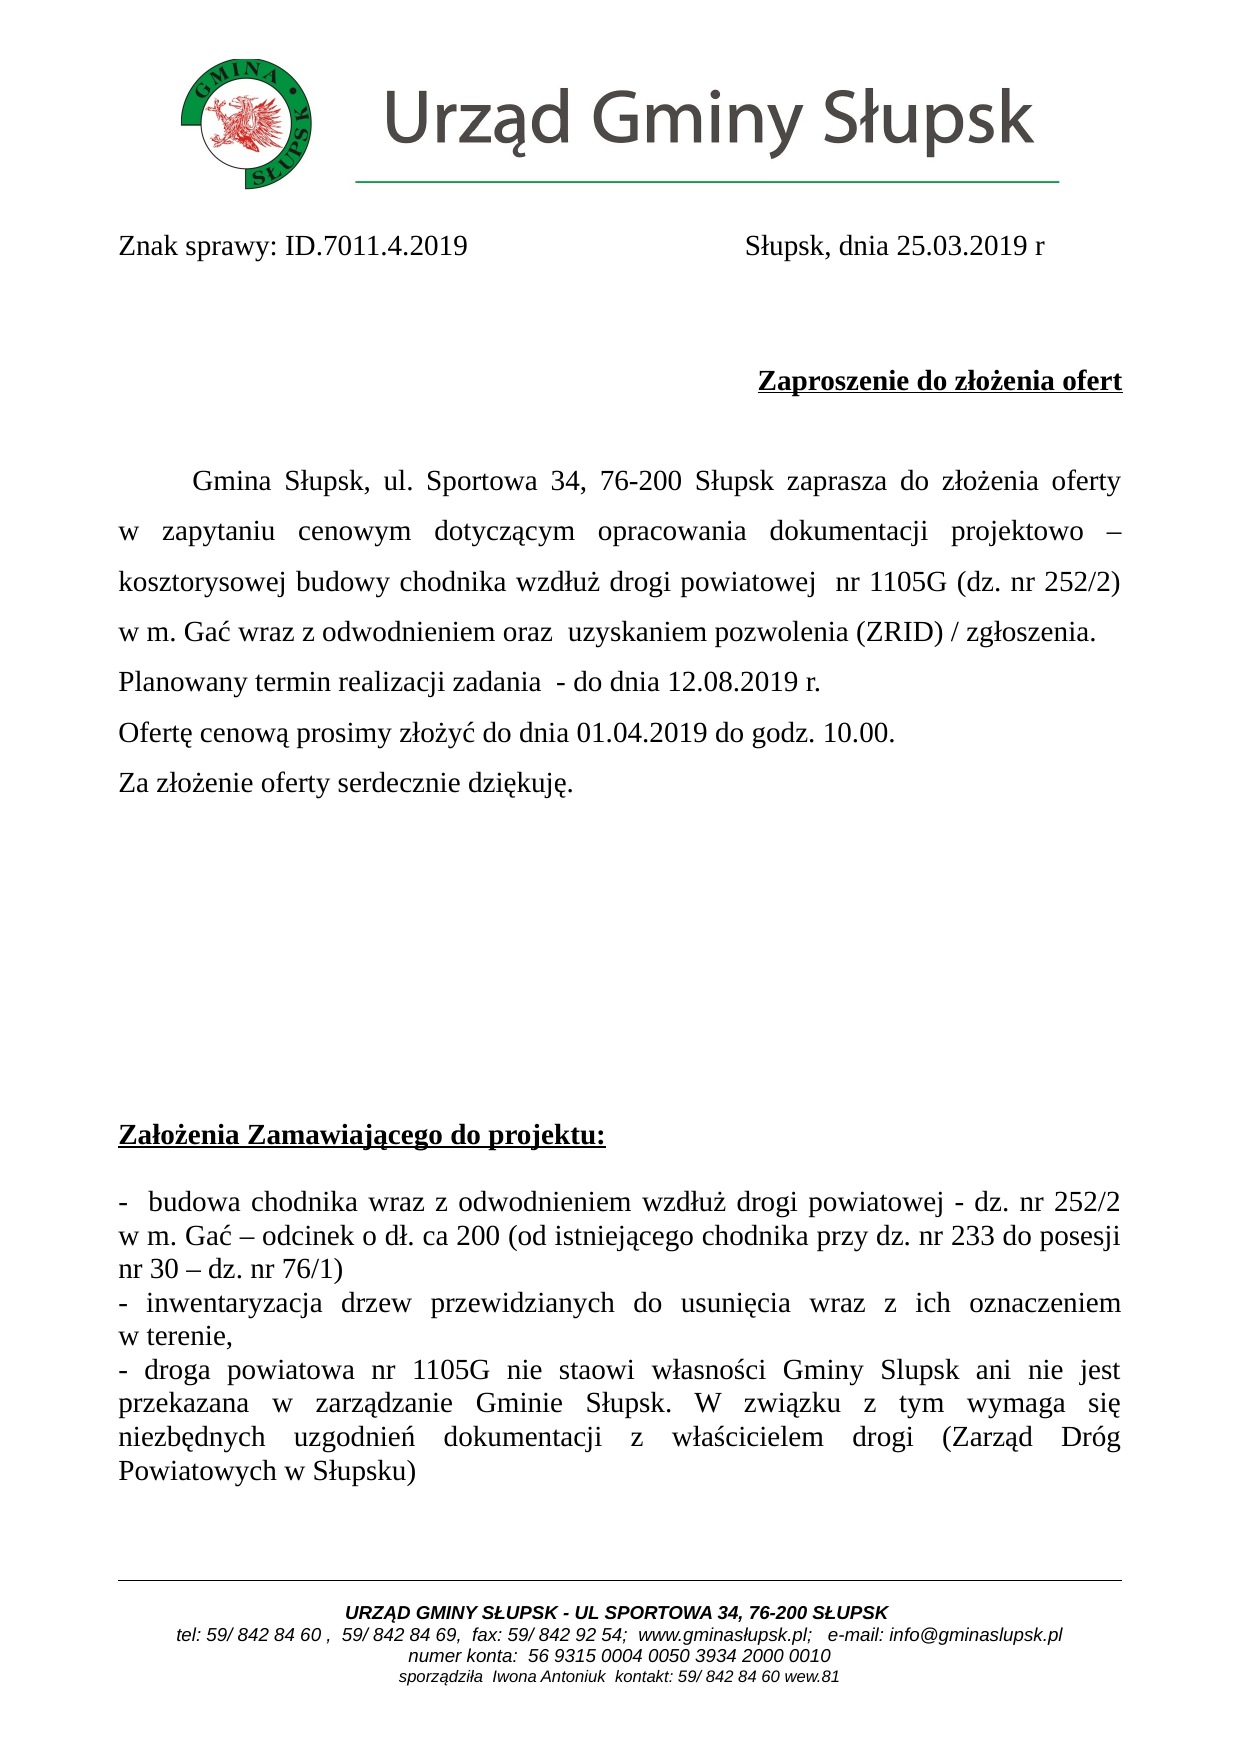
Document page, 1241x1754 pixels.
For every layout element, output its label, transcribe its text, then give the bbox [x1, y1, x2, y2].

text Planowany termin realizacji zadania - do dnia 12.08.2019 r. [118, 664, 1122, 698]
text - inwentaryzacja drzew przewidzianych do usunięcia wraz z ich oznaczeniem w terenie, [118, 1285, 1122, 1352]
text - budowa chodnika wraz z odwodnieniem wzdłuż drogi powiatowej - dz. nr 252/2 w m. Gać – odcinek o dł. ca 200 (od istniejącego chodnika przy dz. nr 233 do posesji nr 30 – dz. nr 76/1) [118, 1184, 1122, 1285]
text - droga powiatowa nr 1105G nie staowi własności Gminy Slupsk ani nie jest przekazana w zarządzanie Gminie Słupsk. W związku z tym wymaga się niezbędnych uzgodnień dokumentacji z właścicielem drogi (Zarząd Dróg Powiatowych w Słupsku) [118, 1352, 1122, 1486]
text Zaproszenie do złożenia ofert [118, 363, 1122, 396]
text Znak sprawy: ID.7011.4.2019 Słupsk, dnia 25.03.2019 r [118, 228, 1122, 296]
picture [180, 59, 1060, 191]
text Za złożenie oferty serdecznie dziękuję. [118, 765, 1122, 799]
text Gmina Słupsk, ul. Sportowa 34, 76-200 Słupsk zaprasza do złożenia oferty w zapytaniu cenowym dotyczącym opracowania dokumentacji projektowo – kosztorysowej budowy chodnika wzdłuż drogi powiatowej nr 1105G (dz. nr 252/2) w m. Gać wraz z odwodnieniem oraz uzyskaniem pozwolenia (ZRID) / zgłoszenia. [118, 463, 1122, 648]
text Założenia Zamawiającego do projektu: [118, 1117, 1122, 1151]
text Ofertę cenową prosimy złożyć do dnia 01.04.2019 do godz. 10.00. [118, 715, 1122, 748]
